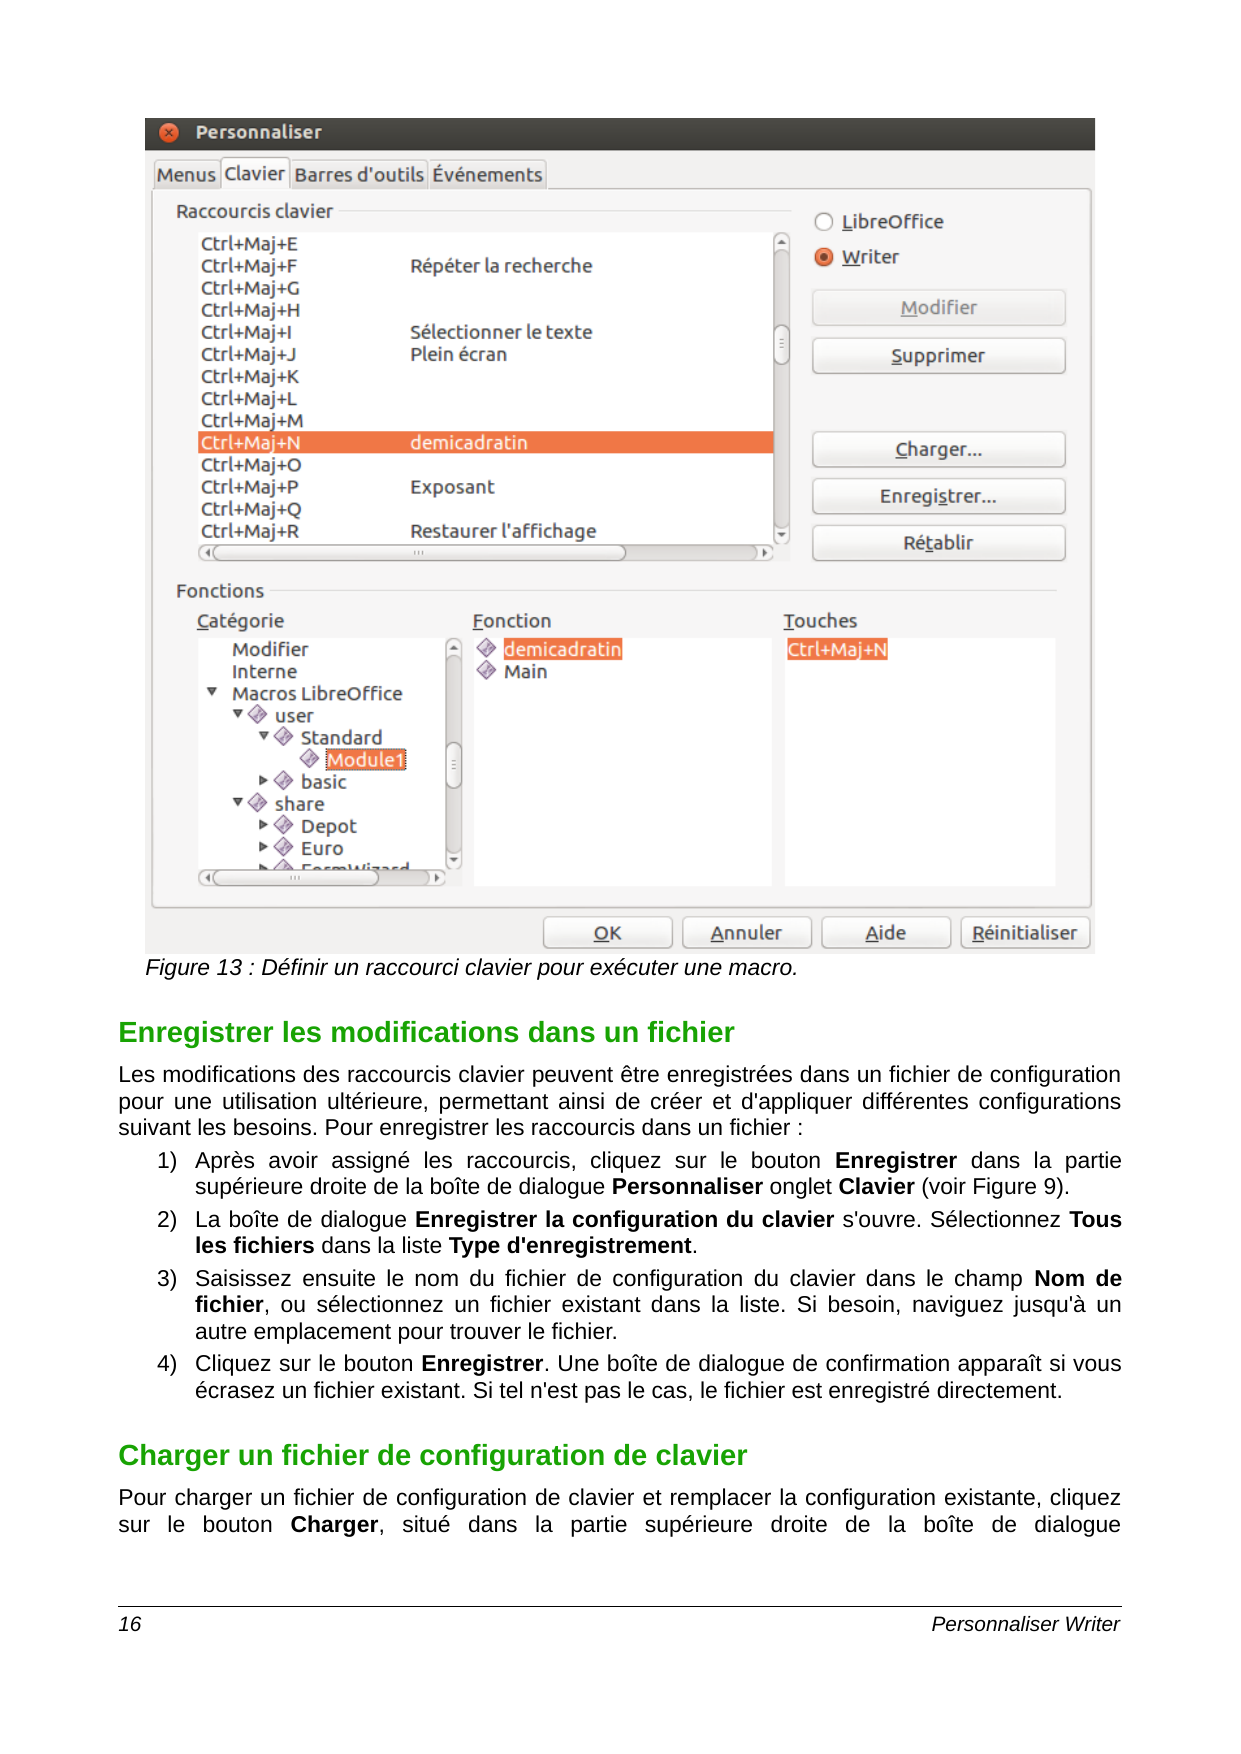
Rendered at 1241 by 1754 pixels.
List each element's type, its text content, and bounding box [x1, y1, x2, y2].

text Pour charger un fichier de configuration de clavier et remplacer la configuration existante, cliquez sur le bouton Charger, situé dans la partie supérieure droite de la boîte de dialogue [118, 1484, 1122, 1537]
list Les modifications des raccourcis clavier peuvent être enregistrées dans un fichier de configuration pour une utilisation ultérieure, permettant ainsi de créer et d'appliquer différentes configurations suivant les besoins. Pour enregistrer les raccourcis dans un fichier : [118, 1061, 1122, 1141]
subtitle Charger un fichier de configuration de clavier [118, 1438, 1122, 1472]
picture [145, 118, 1096, 954]
list La boîte de dialogue Enregistrer la configuration du clavier s'ouvre. Sélectionnez Tous les fichiers dans la liste Type d'enregistrement. [177, 1206, 1122, 1259]
list Après avoir assigné les raccourcis, cliquez sur le bouton Enregistrer dans la partie supérieure droite de la boîte de dialogue Personnaliser onglet Clavier (voir Figure 9). [177, 1147, 1122, 1200]
list Saisissez ensuite le nom du fichier de configuration du clavier dans le champ Nom de fichier, ou sélectionnez un fichier existant dans la liste. Si besoin, naviguez jusqu'à un autre emplacement pour trouver le fichier. [177, 1265, 1122, 1344]
list Cliquez sur le bouton Enregistrer. Une boîte de dialogue de confirmation apparaît si vous écrasez un fichier existant. Si tel n'est pas le cas, le fichier est enregistré directement. [177, 1350, 1122, 1403]
text Figure 13 : Définir un raccourci clavier pour exécuter une macro. [145, 954, 1095, 980]
subtitle Enregistrer les modifications dans un fichier [118, 1016, 1122, 1049]
